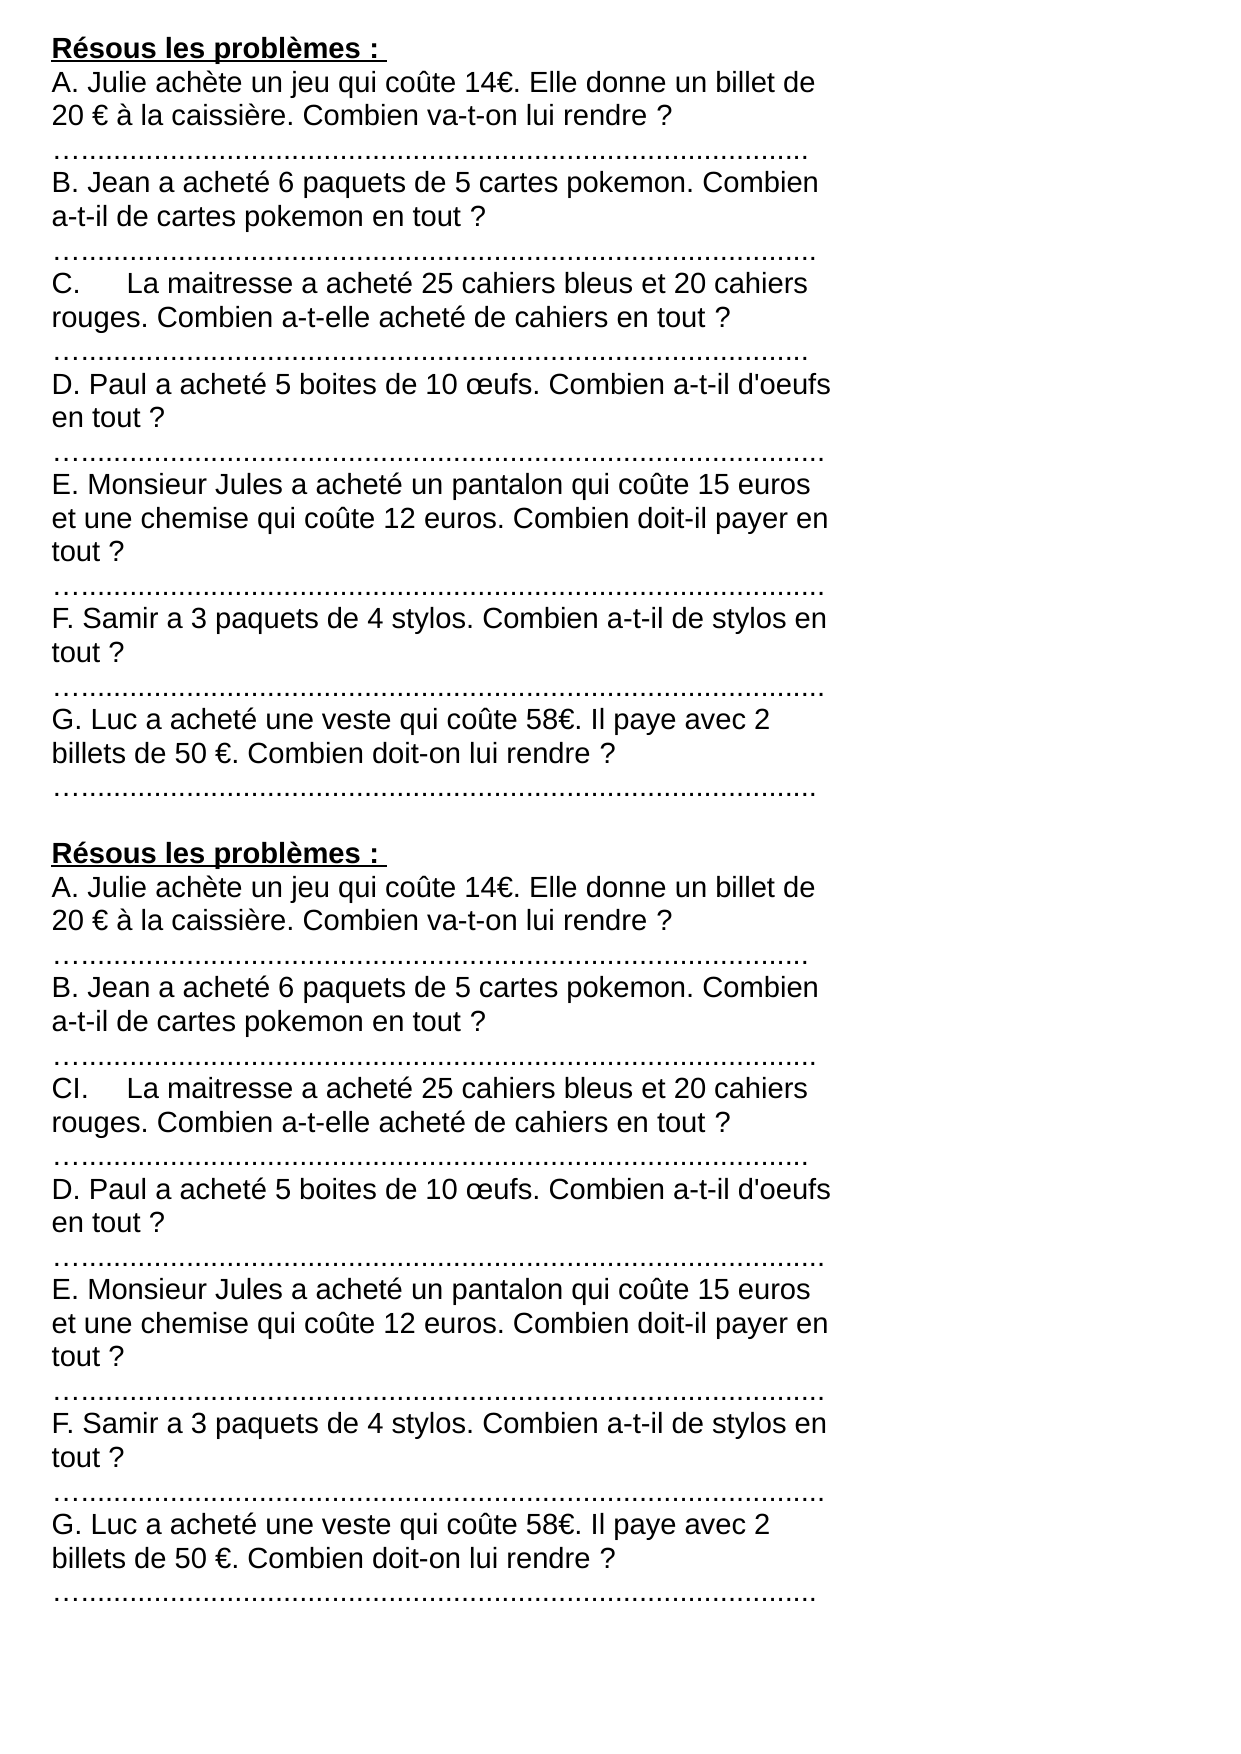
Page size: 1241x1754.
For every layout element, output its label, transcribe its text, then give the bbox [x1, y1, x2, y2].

text …............................................................................................ [51, 1473, 837, 1507]
text …............................................................................................ [51, 568, 837, 601]
text …........................................................................................... [51, 769, 837, 803]
list D. Paul a acheté 5 boites de 10 œufs. Combien a-t-il d'oeufs en tout ? [51, 1172, 837, 1239]
list E. Monsieur Jules a acheté un pantalon qui coûte 15 euros et une chemise qui coûte 12 euros. Combien doit-il payer en tout ? [51, 467, 837, 568]
text A. Julie achète un jeu qui coûte 14€. Elle donne un billet de 20 € à la caissière. Combien va-t-on lui rendre ? [51, 870, 837, 937]
text B. Jean a acheté 6 paquets de 5 cartes pokemon. Combien a-t-il de cartes pokemon en tout ? [51, 165, 837, 232]
text …........................................................................................... [51, 1574, 837, 1608]
list La maitresse a acheté 25 cahiers bleus et 20 cahiers rouges. Combien a-t-elle acheté de cahiers en tout ? [51, 266, 837, 333]
list ….......................................................................................... [51, 1138, 837, 1172]
list E. Monsieur Jules a acheté un pantalon qui coûte 15 euros et une chemise qui coûte 12 euros. Combien doit-il payer en tout ? [51, 1272, 837, 1373]
text ….......................................................................................... [51, 132, 837, 165]
list …............................................................................................ [51, 1239, 837, 1272]
text F. Samir a 3 paquets de 4 stylos. Combien a-t-il de stylos en tout ? [51, 1406, 837, 1473]
text A. Julie achète un jeu qui coûte 14€. Elle donne un billet de 20 € à la caissière. Combien va-t-on lui rendre ? [51, 65, 837, 132]
text …............................................................................................ [51, 668, 837, 702]
list La maitresse a acheté 25 cahiers bleus et 20 cahiers rouges. Combien a-t-elle acheté de cahiers en tout ? [51, 1071, 837, 1138]
text …............................................................................................ [51, 1373, 837, 1406]
list ….......................................................................................... [51, 333, 837, 367]
text Résous les problèmes : [51, 836, 837, 870]
list …............................................................................................ [51, 434, 837, 467]
list D. Paul a acheté 5 boites de 10 œufs. Combien a-t-il d'oeufs en tout ? [51, 367, 837, 434]
text F. Samir a 3 paquets de 4 stylos. Combien a-t-il de stylos en tout ? [51, 601, 837, 668]
text B. Jean a acheté 6 paquets de 5 cartes pokemon. Combien a-t-il de cartes pokemon en tout ? [51, 970, 837, 1037]
text Résous les problèmes : [51, 31, 837, 65]
text …........................................................................................... [51, 1037, 837, 1071]
text ….......................................................................................... [51, 937, 837, 970]
text G. Luc a acheté une veste qui coûte 58€. Il paye avec 2 billets de 50 €. Combien doit-on lui rendre ? [51, 702, 837, 769]
text G. Luc a acheté une veste qui coûte 58€. Il paye avec 2 billets de 50 €. Combien doit-on lui rendre ? [51, 1507, 837, 1574]
text …........................................................................................... [51, 232, 837, 266]
